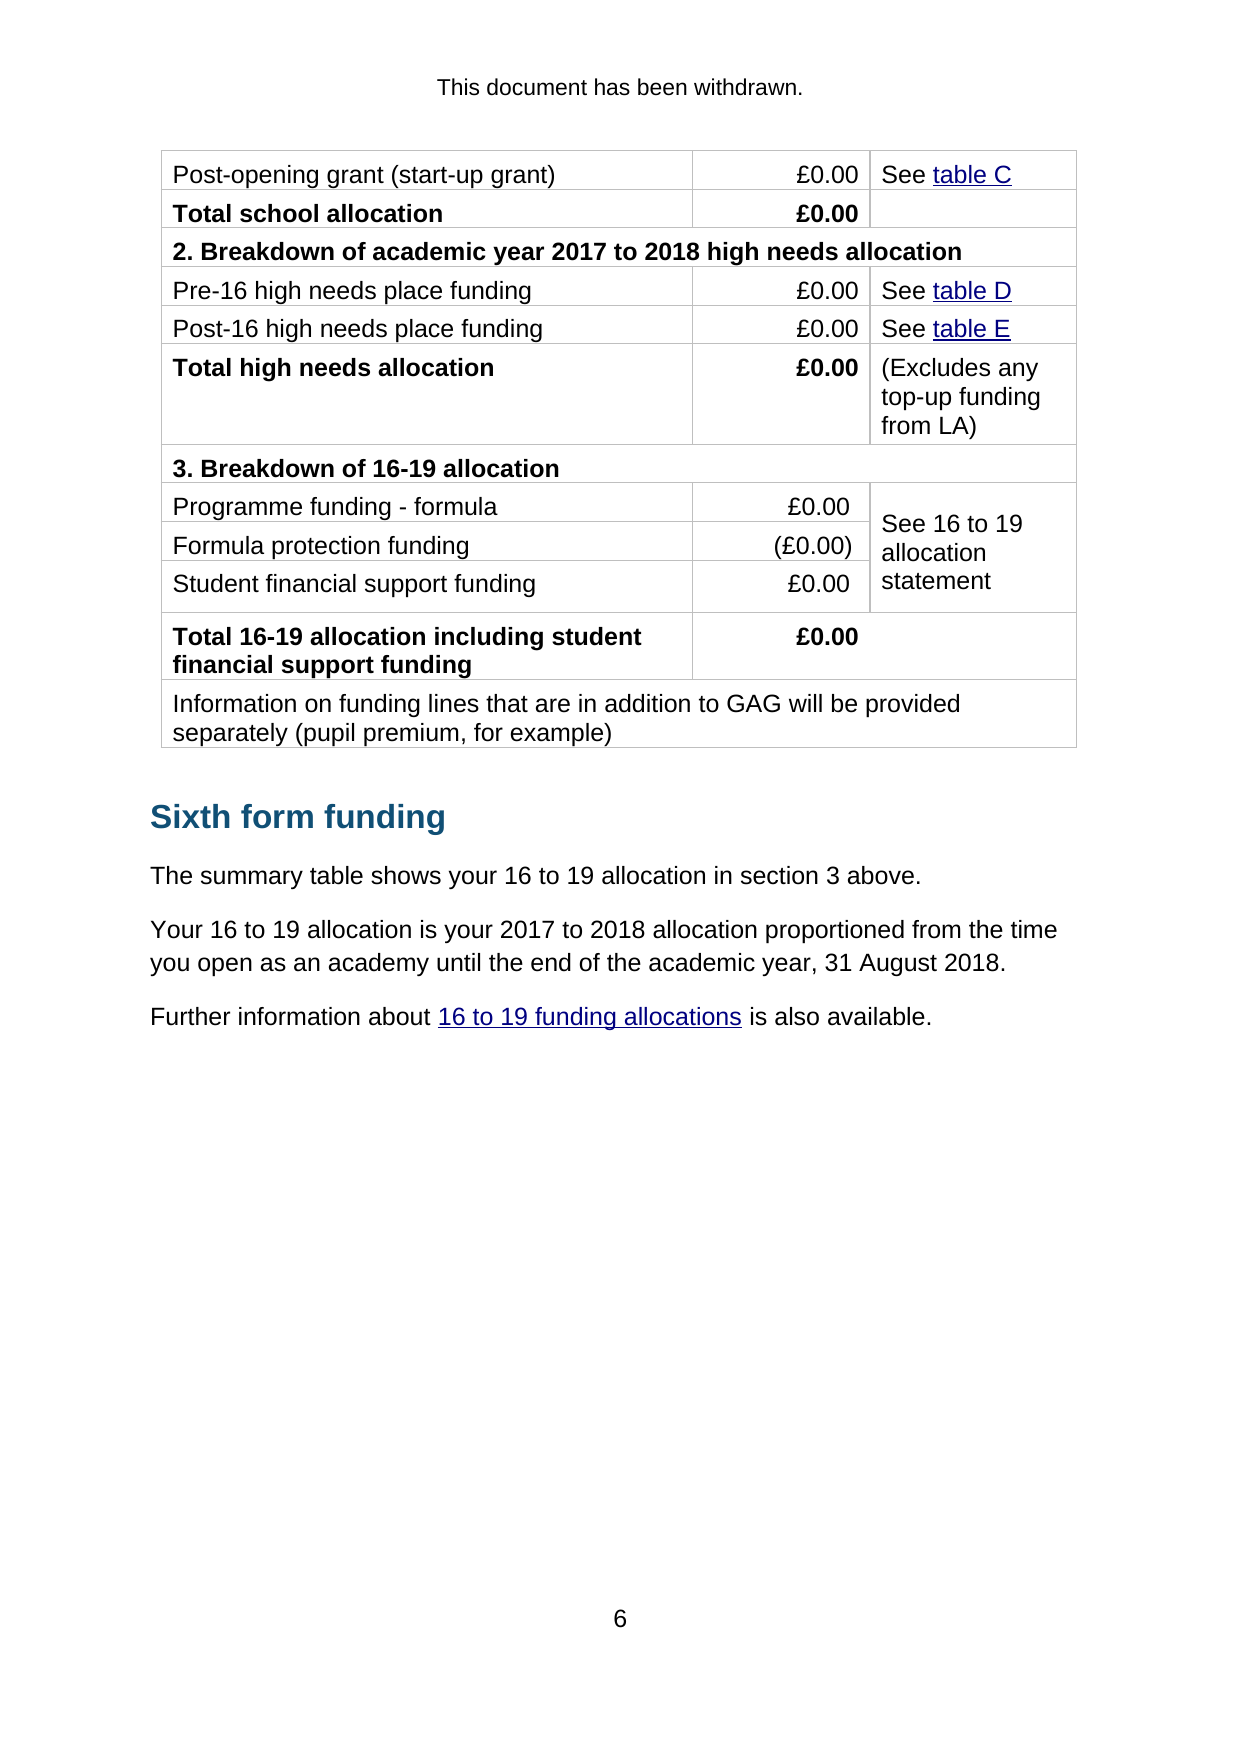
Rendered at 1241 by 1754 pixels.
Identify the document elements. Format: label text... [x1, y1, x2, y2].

table_cell See table E [871, 306, 1076, 343]
text Your 16 to 19 allocation is your 2017 to 2018 allocation proportioned from the time you open as an academy until the end of the academic year, 31 August 2018. [150, 915, 1090, 977]
table_cell £0.00 [693, 613, 1076, 679]
table_cell Programme funding - formula [162, 483, 692, 521]
table_cell Information on funding lines that are in addition to GAG will be provided separately (pupil premium, for example) [162, 680, 1076, 747]
table_cell Student financial support funding [162, 561, 692, 612]
table_cell Total high needs allocation [162, 344, 692, 444]
table_cell See table D [871, 267, 1076, 304]
table_cell (Excludes any top-up funding from LA) [871, 344, 1076, 444]
table_cell 2. Breakdown of academic year 2017 to 2018 high needs allocation [162, 228, 1076, 266]
table_cell [871, 190, 1076, 227]
table_cell £0.00 [693, 190, 869, 227]
table_cell Post-opening grant (start-up grant) [162, 151, 692, 189]
table_cell 3. Breakdown of 16-19 allocation [162, 445, 1076, 482]
table_cell £0.00 [693, 561, 869, 612]
table_cell £0.00 [693, 151, 869, 189]
table_cell See table C [871, 151, 1076, 189]
table_cell Pre-16 high needs place funding [162, 267, 692, 304]
text The summary table shows your 16 to 19 allocation in section 3 above. [150, 861, 1090, 890]
table_cell £0.00 [693, 267, 869, 304]
table_cell Total school allocation [162, 190, 692, 227]
table_cell £0.00 [693, 344, 869, 444]
table_cell See 16 to 19 allocation statement [871, 483, 1076, 612]
text Further information about 16 to 19 funding allocations is also available. [150, 1002, 1090, 1031]
table_cell (£0.00) [693, 522, 869, 559]
table_cell Total 16-19 allocation including student financial support funding [162, 613, 692, 679]
table_cell £0.00 [693, 483, 869, 521]
subtitle Sixth form funding [150, 798, 1090, 836]
table_cell £0.00 [693, 306, 869, 343]
table_cell Formula protection funding [162, 522, 692, 559]
table_cell Post-16 high needs place funding [162, 306, 692, 343]
